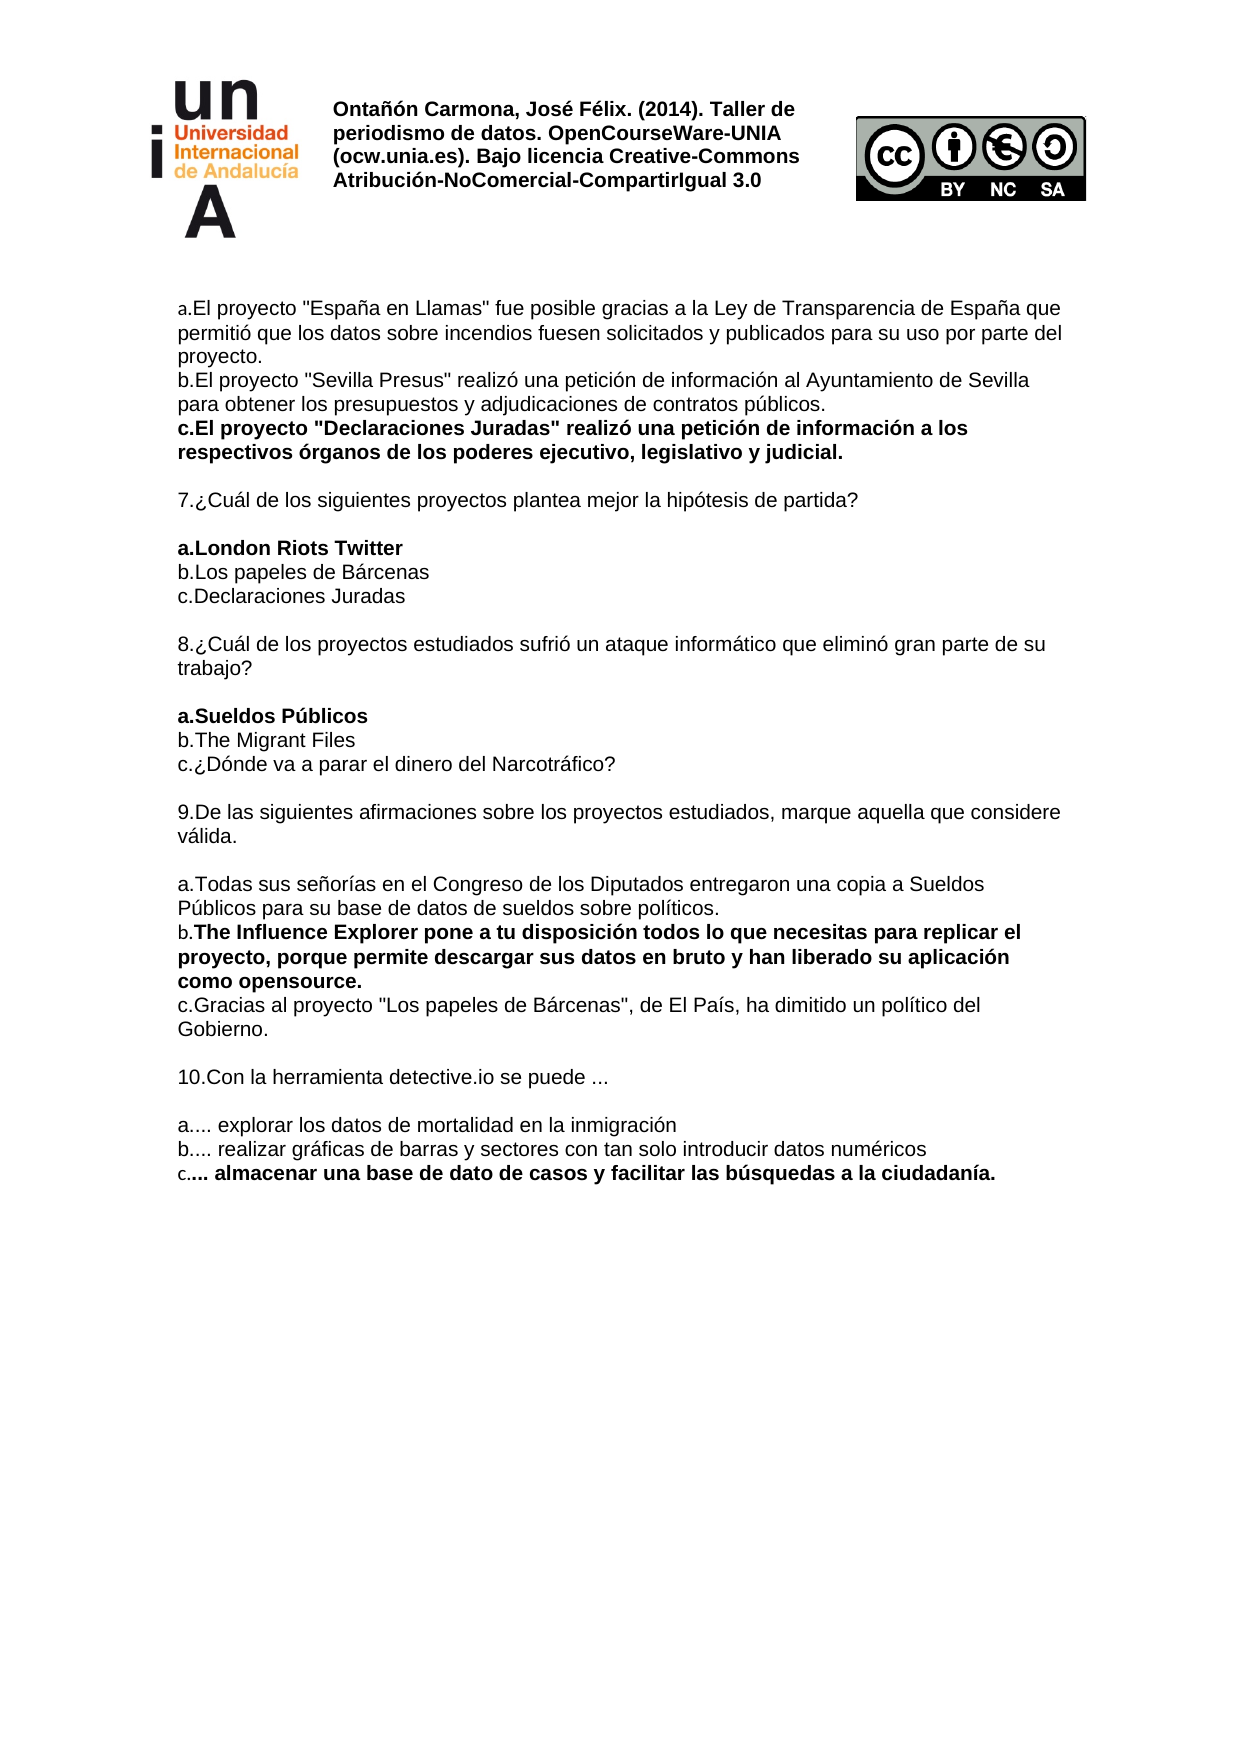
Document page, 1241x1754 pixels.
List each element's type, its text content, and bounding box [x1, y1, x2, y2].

list Declaraciones Juradas [177, 584, 1063, 608]
list London Riots Twitter [177, 536, 1063, 560]
list El proyecto "Sevilla Presus" realizó una petición de información al Ayuntamiento de Sevilla para obtener los presupuestos y adjudicaciones de contratos públicos. [177, 368, 1063, 416]
list Todas sus señorías en el Congreso de los Diputados entregaron una copia a Sueldos Públicos para su base de datos de sueldos sobre políticos. [177, 871, 1063, 919]
list The Migrant Files [177, 728, 1063, 752]
list Gracias al proyecto "Los papeles de Bárcenas", de El País, ha dimitido un político del Gobierno. [177, 993, 1063, 1041]
list ¿Dónde va a parar el dinero del Narcotráfico? [177, 752, 1063, 776]
list El proyecto "Declaraciones Juradas" realizó una petición de información a los respectivos órganos de los poderes ejecutivo, legislativo y judicial. [177, 416, 1063, 464]
list The Influence Explorer pone a tu disposición todos lo que necesitas para replicar el proyecto, porque permite descargar sus datos en bruto y han liberado su aplicación como opensource. [177, 919, 1063, 993]
list ... explorar los datos de mortalidad en la inmigración [177, 1112, 1063, 1136]
list ... realizar gráficas de barras y sectores con tan solo introducir datos numéricos [177, 1136, 1063, 1160]
list ¿Cuál de los siguientes proyectos plantea mejor la hipótesis de partida? [177, 488, 1063, 512]
list Con la herramienta detective.io se puede ... [177, 1064, 1063, 1088]
list ... almacenar una base de dato de casos y facilitar las búsquedas a la ciudadanía. [177, 1160, 1063, 1186]
list De las siguientes afirmaciones sobre los proyectos estudiados, marque aquella que considere válida. [177, 799, 1063, 847]
list El proyecto "España en Llamas" fue posible gracias a la Ley de Transparencia de España que permitió que los datos sobre incendios fuesen solicitados y publicados para su uso por parte del proyecto. [177, 295, 1063, 368]
list Sueldos Públicos [177, 704, 1063, 728]
list Los papeles de Bárcenas [177, 560, 1063, 584]
list ¿Cuál de los proyectos estudiados sufrió un ataque informático que eliminó gran parte de su trabajo? [177, 632, 1063, 680]
